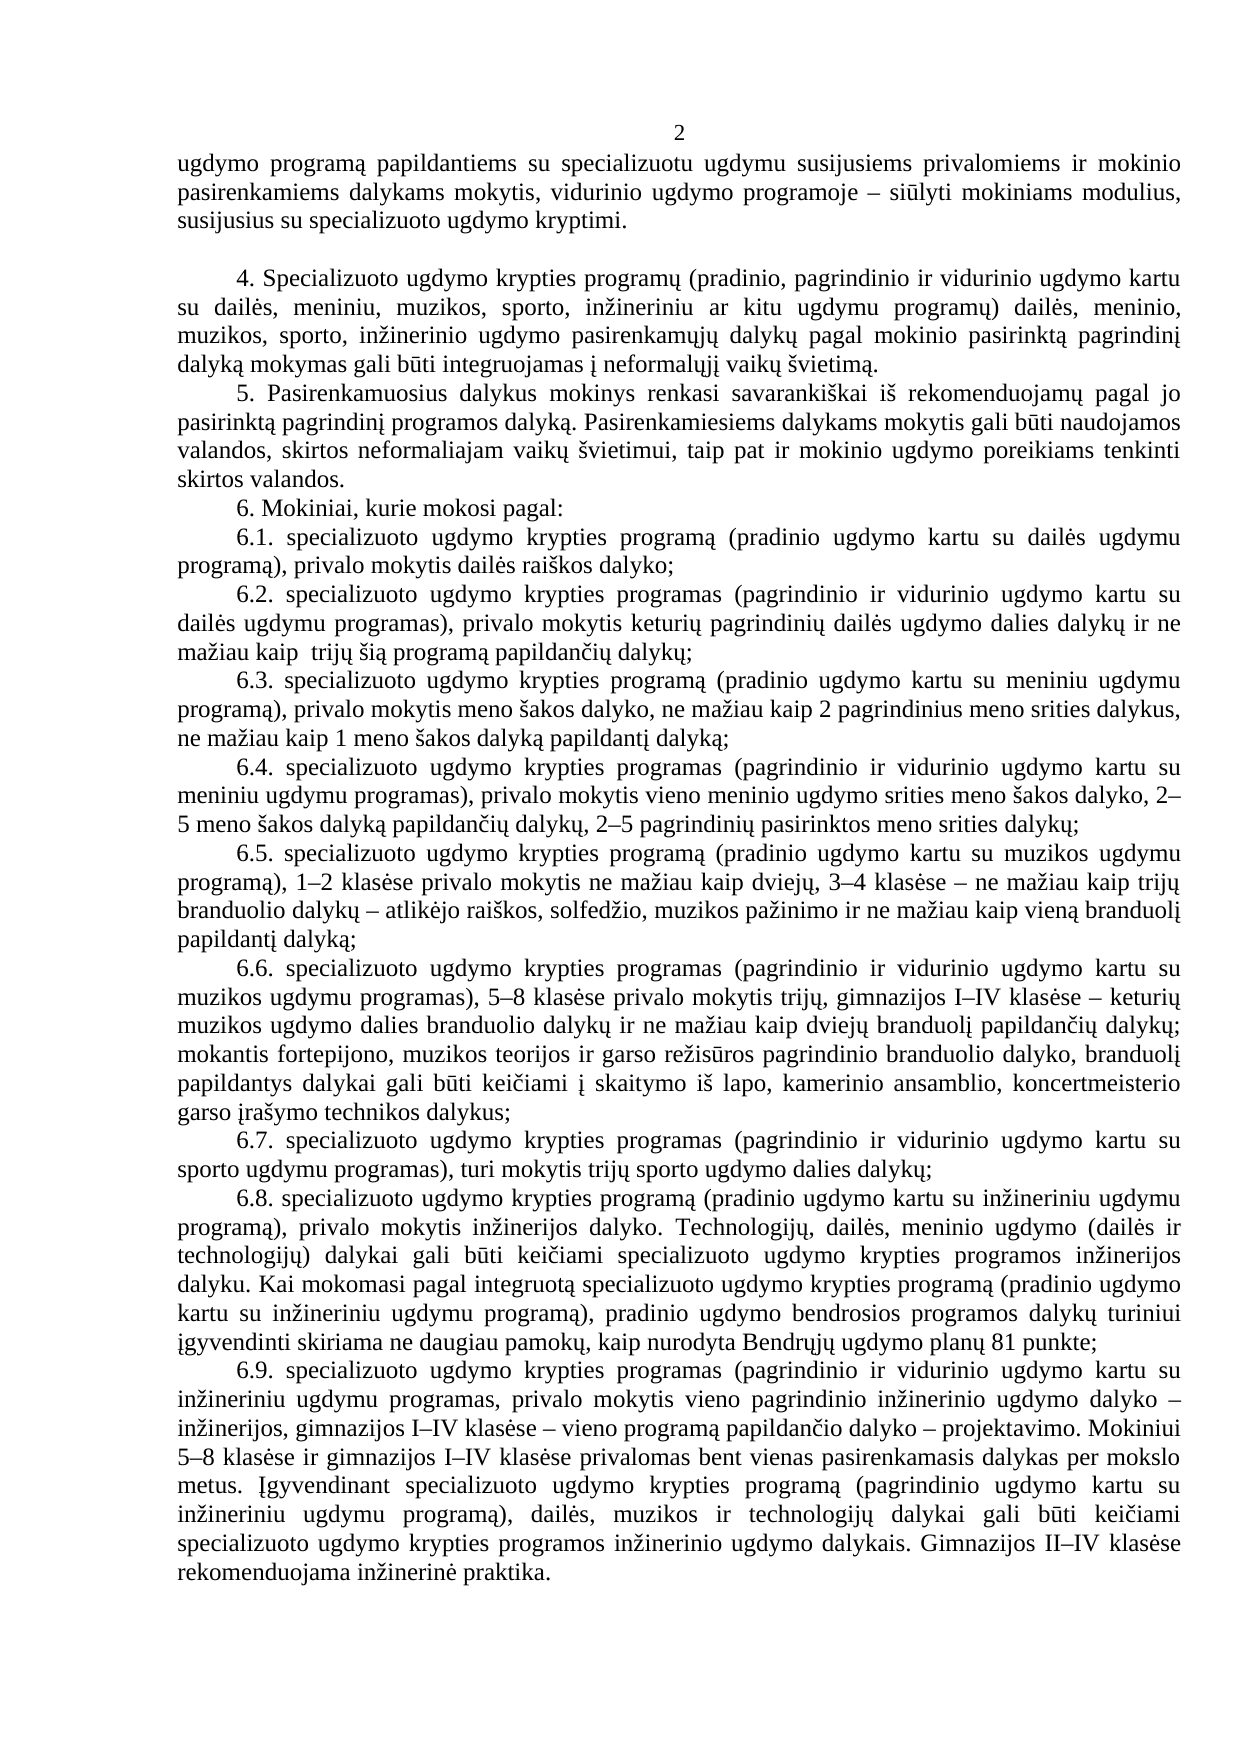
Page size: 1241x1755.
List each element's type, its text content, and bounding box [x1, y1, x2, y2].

text ugdymo programą papildantiems su specializuotu ugdymu susijusiems privalomiems ir mokinio pasirenkamiems dalykams mokytis, vidurinio ugdymo programoje – siūlyti mokiniams modulius, susijusius su specializuoto ugdymo kryptimi. [177, 148, 1182, 234]
text 5. Pasirenkamuosius dalykus mokinys renkasi savarankiškai iš rekomenduojamų pagal jo pasirinktą pagrindinį programos dalyką. Pasirenkamiesiems dalykams mokytis gali būti naudojamos valandos, skirtos neformaliajam vaikų švietimui, taip pat ir mokinio ugdymo poreikiams tenkinti skirtos valandos. [177, 378, 1182, 493]
text 6.7. specializuoto ugdymo krypties programas (pagrindinio ir vidurinio ugdymo kartu su sporto ugdymu programas), turi mokytis trijų sporto ugdymo dalies dalykų; [177, 1126, 1182, 1183]
text 6.6. specializuoto ugdymo krypties programas (pagrindinio ir vidurinio ugdymo kartu su muzikos ugdymu programas), 5–8 klasėse privalo mokytis trijų, gimnazijos I–IV klasėse – keturių muzikos ugdymo dalies branduolio dalykų ir ne mažiau kaip dviejų branduolį papildančių dalykų; mokantis fortepijono, muzikos teorijos ir garso režisūros pagrindinio branduolio dalyko, branduolį papildantys dalykai gali būti keičiami į skaitymo iš lapo, kamerinio ansamblio, koncertmeisterio garso įrašymo technikos dalykus; [177, 953, 1182, 1126]
text 6.8. specializuoto ugdymo krypties programą (pradinio ugdymo kartu su inžineriniu ugdymu programą), privalo mokytis inžinerijos dalyko. Technologijų, dailės, meninio ugdymo (dailės ir technologijų) dalykai gali būti keičiami specializuoto ugdymo krypties programos inžinerijos dalyku. Kai mokomasi pagal integruotą specializuoto ugdymo krypties programą (pradinio ugdymo kartu su inžineriniu ugdymu programą), pradinio ugdymo bendrosios programos dalykų turiniui įgyvendinti skiriama ne daugiau pamokų, kaip nurodyta Bendrųjų ugdymo planų 81 punkte; [177, 1183, 1182, 1356]
text 6.1. specializuoto ugdymo krypties programą (pradinio ugdymo kartu su dailės ugdymu programą), privalo mokytis dailės raiškos dalyko; [177, 522, 1182, 579]
text 6. Mokiniai, kurie mokosi pagal: [177, 493, 1182, 522]
text 6.5. specializuoto ugdymo krypties programą (pradinio ugdymo kartu su muzikos ugdymu programą), 1–2 klasėse privalo mokytis ne mažiau kaip dviejų, 3–4 klasėse – ne mažiau kaip trijų branduolio dalykų – atlikėjo raiškos, solfedžio, muzikos pažinimo ir ne mažiau kaip vieną branduolį papildantį dalyką; [177, 838, 1182, 953]
text 6.9. specializuoto ugdymo krypties programas (pagrindinio ir vidurinio ugdymo kartu su inžineriniu ugdymu programas, privalo mokytis vieno pagrindinio inžinerinio ugdymo dalyko – inžinerijos, gimnazijos I–IV klasėse – vieno programą papildančio dalyko – projektavimo. Mokiniui 5–8 klasėse ir gimnazijos I–IV klasėse privalomas bent vienas pasirenkamasis dalykas per mokslo metus. Įgyvendinant specializuoto ugdymo krypties programą (pagrindinio ugdymo kartu su inžineriniu ugdymu programą), dailės, muzikos ir technologijų dalykai gali būti keičiami specializuoto ugdymo krypties programos inžinerinio ugdymo dalykais. Gimnazijos II–IV klasėse rekomenduojama inžinerinė praktika. [177, 1356, 1182, 1586]
text 6.3. specializuoto ugdymo krypties programą (pradinio ugdymo kartu su meniniu ugdymu programą), privalo mokytis meno šakos dalyko, ne mažiau kaip 2 pagrindinius meno srities dalykus, ne mažiau kaip 1 meno šakos dalyką papildantį dalyką; [177, 666, 1182, 752]
text 6.4. specializuoto ugdymo krypties programas (pagrindinio ir vidurinio ugdymo kartu su meniniu ugdymu programas), privalo mokytis vieno meninio ugdymo srities meno šakos dalyko, 2–5 meno šakos dalyką papildančių dalykų, 2–5 pagrindinių pasirinktos meno srities dalykų; [177, 752, 1182, 838]
text 4. Specializuoto ugdymo krypties programų (pradinio, pagrindinio ir vidurinio ugdymo kartu su dailės, meniniu, muzikos, sporto, inžineriniu ar kitu ugdymu programų) dailės, meninio, muzikos, sporto, inžinerinio ugdymo pasirenkamųjų dalykų pagal mokinio pasirinktą pagrindinį dalyką mokymas gali būti integruojamas į neformalųjį vaikų švietimą. [177, 263, 1182, 378]
text 6.2. specializuoto ugdymo krypties programas (pagrindinio ir vidurinio ugdymo kartu su dailės ugdymu programas), privalo mokytis keturių pagrindinių dailės ugdymo dalies dalykų ir ne mažiau kaip trijų šią programą papildančių dalykų; [177, 579, 1182, 666]
